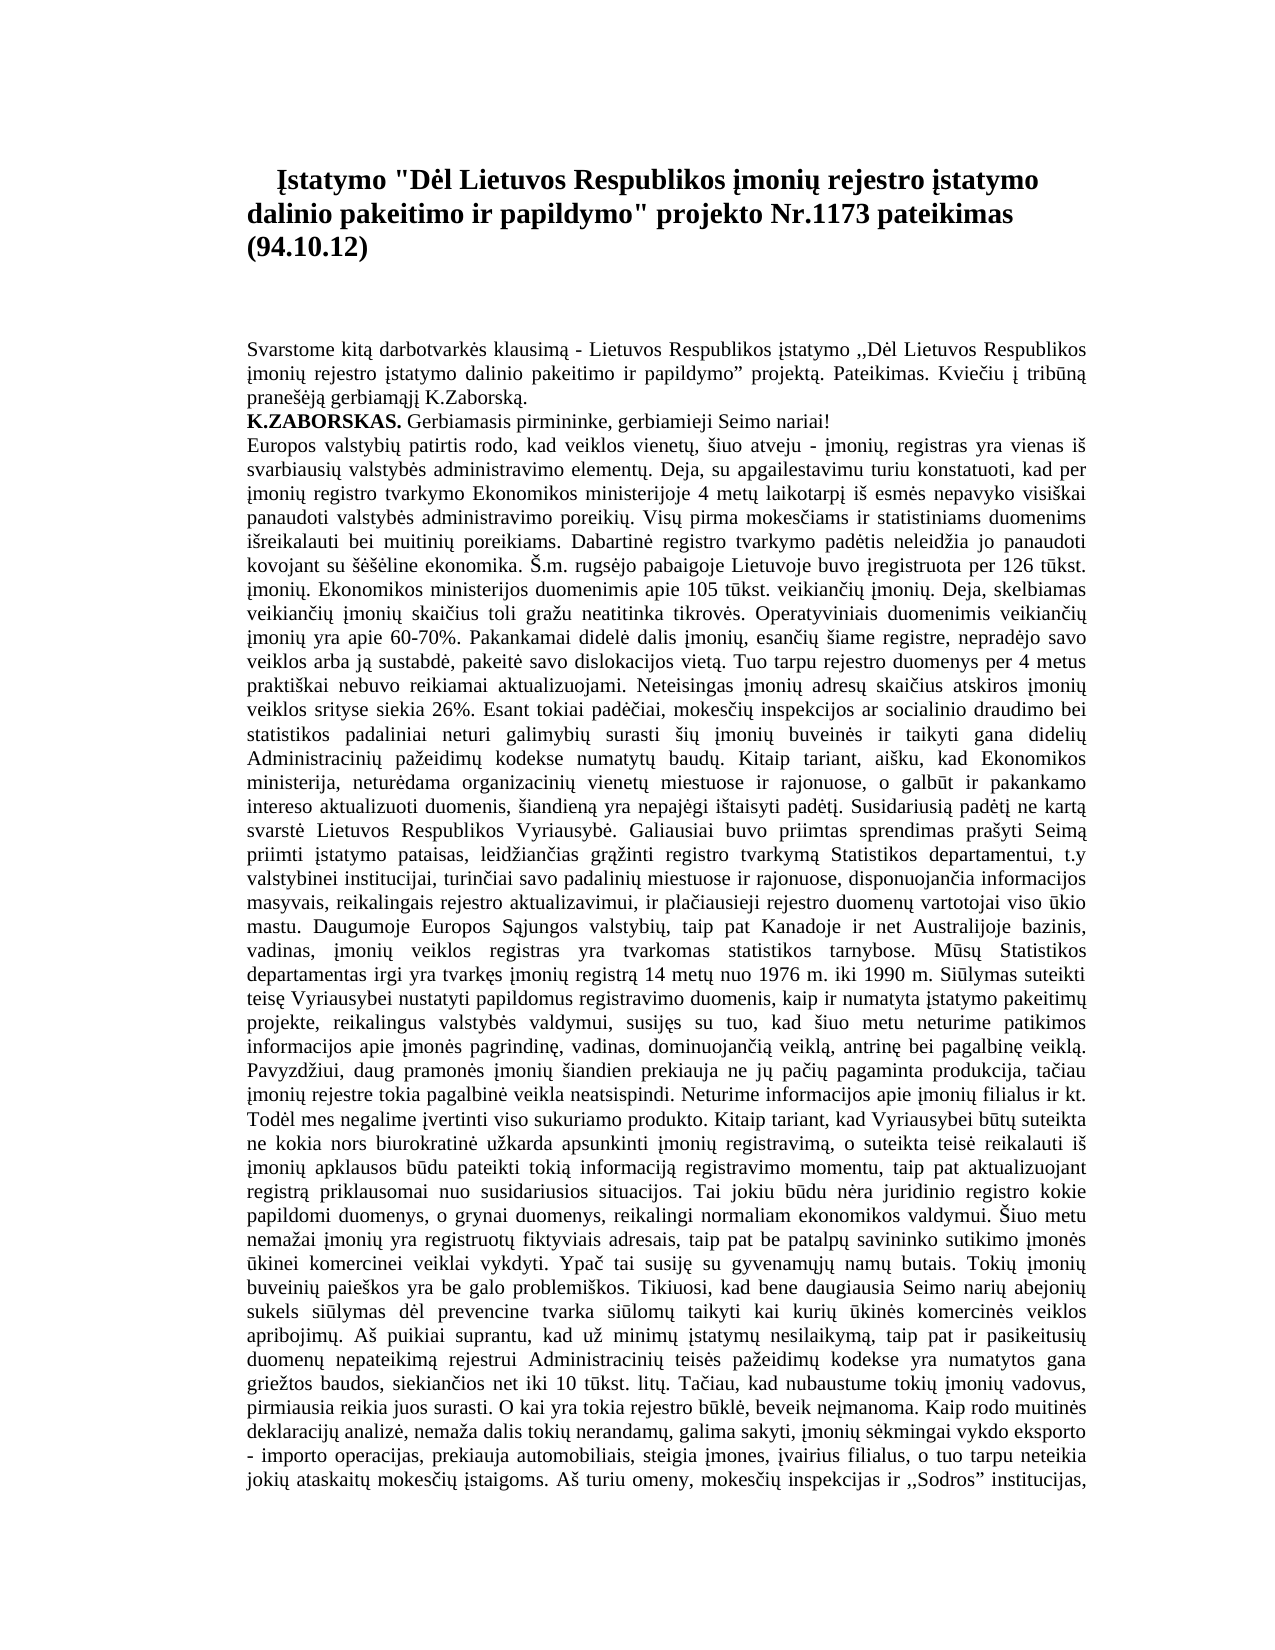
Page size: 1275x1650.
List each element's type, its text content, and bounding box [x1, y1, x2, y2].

text K.ZABORSKAS. Gerbiamasis pirmininke, gerbiamieji Seimo nariai! [247, 409, 1087, 433]
text Įstatymo "Dėl Lietuvos Respublikos įmonių rejestro įstatymo dalinio pakeitimo ir papildymo" projekto Nr.1173 pateikimas (94.10.12) [247, 162, 1087, 263]
text Europos valstybių patirtis rodo, kad veiklos vienetų, šiuo atveju - įmonių, registras yra vienas iš svarbiausių valstybės administravimo elementų. Deja, su apgailestavimu turiu konstatuoti, kad per įmonių registro tvarkymo Ekonomikos ministerijoje 4 metų laikotarpį iš esmės nepavyko visiškai panaudoti valstybės administravimo poreikių. Visų pirma mokesčiams ir statistiniams duomenims išreikalauti bei muitinių poreikiams. Dabartinė registro tvarkymo padėtis neleidžia jo panaudoti kovojant su šėšėline ekonomika. Š.m. rugsėjo pabaigoje Lietuvoje buvo įregistruota per 126 tūkst. įmonių. Ekonomikos ministerijos duomenimis apie 105 tūkst. veikiančių įmonių. Deja, skelbiamas veikiančių įmonių skaičius toli gražu neatitinka tikrovės. Operatyviniais duomenimis veikiančių įmonių yra apie 60-70%. Pakankamai didelė dalis įmonių, esančių šiame registre, nepradėjo savo veiklos arba ją sustabdė, pakeitė savo dislokacijos vietą. Tuo tarpu rejestro duomenys per 4 metus praktiškai nebuvo reikiamai aktualizuojami. Neteisingas įmonių adresų skaičius atskiros įmonių veiklos srityse siekia 26%. Esant tokiai padėčiai, mokesčių inspekcijos ar socialinio draudimo bei statistikos padaliniai neturi galimybių surasti šių įmonių buveinės ir taikyti gana didelių Administracinių pažeidimų kodekse numatytų baudų. Kitaip tariant, aišku, kad Ekonomikos ministerija, neturėdama organizacinių vienetų miestuose ir rajonuose, o galbūt ir pakankamo intereso aktualizuoti duomenis, šiandieną yra nepajėgi ištaisyti padėtį. Susidariusią padėtį ne kartą svarstė Lietuvos Respublikos Vyriausybė. Galiausiai buvo priimtas sprendimas prašyti Seimą priimti įstatymo pataisas, leidžiančias grąžinti registro tvarkymą Statistikos departamentui, t.y valstybinei institucijai, turinčiai savo padalinių miestuose ir rajonuose, disponuojančia informacijos masyvais, reikalingais rejestro aktualizavimui, ir plačiausieji rejestro duomenų vartotojai viso ūkio mastu. Daugumoje Europos Sąjungos valstybių, taip pat Kanadoje ir net Australijoje bazinis, vadinas, įmonių veiklos registras yra tvarkomas statistikos tarnybose. Mūsų Statistikos departamentas irgi yra tvarkęs įmonių registrą 14 metų nuo 1976 m. iki 1990 m. Siūlymas suteikti teisę Vyriausybei nustatyti papildomus registravimo duomenis, kaip ir numatyta įstatymo pakeitimų projekte, reikalingus valstybės valdymui, susijęs su tuo, kad šiuo metu neturime patikimos informacijos apie įmonės pagrindinę, vadinas, dominuojančią veiklą, antrinę bei pagalbinę veiklą. Pavyzdžiui, daug pramonės įmonių šiandien prekiauja ne jų pačių pagaminta produkcija, tačiau įmonių rejestre tokia pagalbinė veikla neatsispindi. Neturime informacijos apie įmonių filialus ir kt. Todėl mes negalime įvertinti viso sukuriamo produkto. Kitaip tariant, kad Vyriausybei būtų suteikta ne kokia nors biurokratinė užkarda apsunkinti įmonių registravimą, o suteikta teisė reikalauti iš įmonių apklausos būdu pateikti tokią informaciją registravimo momentu, taip pat aktualizuojant registrą priklausomai nuo susidariusios situacijos. Tai jokiu būdu nėra juridinio registro kokie papildomi duomenys, o grynai duomenys, reikalingi normaliam ekonomikos valdymui. Šiuo metu nemažai įmonių yra registruotų fiktyviais adresais, taip pat be patalpų savininko sutikimo įmonės ūkinei komercinei veiklai vykdyti. Ypač tai susiję su gyvenamųjų namų butais. Tokių įmonių buveinių paieškos yra be galo problemiškos. Tikiuosi, kad bene daugiausia Seimo narių abejonių sukels siūlymas dėl prevencine tvarka siūlomų taikyti kai kurių ūkinės komercinės veiklos apribojimų. Aš puikiai suprantu, kad už minimų įstatymų nesilaikymą, taip pat ir pasikeitusių duomenų nepateikimą rejestrui Administracinių teisės pažeidimų kodekse yra numatytos gana griežtos baudos, siekiančios net iki 10 tūkst. litų. Tačiau, kad nubaustume tokių įmonių vadovus, pirmiausia reikia juos surasti. O kai yra tokia rejestro būklė, beveik neįmanoma. Kaip rodo muitinės deklaracijų analizė, nemaža dalis tokių nerandamų, galima sakyti, įmonių sėkmingai vykdo eksporto - importo operacijas, prekiauja automobiliais, steigia įmones, įvairius filialus, o tuo tarpu neteikia jokių ataskaitų mokesčių įstaigoms. Aš turiu omeny, mokesčių inspekcijas ir ,,Sodros” institucijas, [247, 433, 1087, 1491]
text Svarstome kitą darbotvarkės klausimą - Lietuvos Respublikos įstatymo ,,Dėl Lietuvos Respublikos įmonių rejestro įstatymo dalinio pakeitimo ir papildymo” projektą. Pateikimas. Kviečiu į tribūną pranešėją gerbiamąjį K.Zaborską. [247, 336, 1087, 409]
